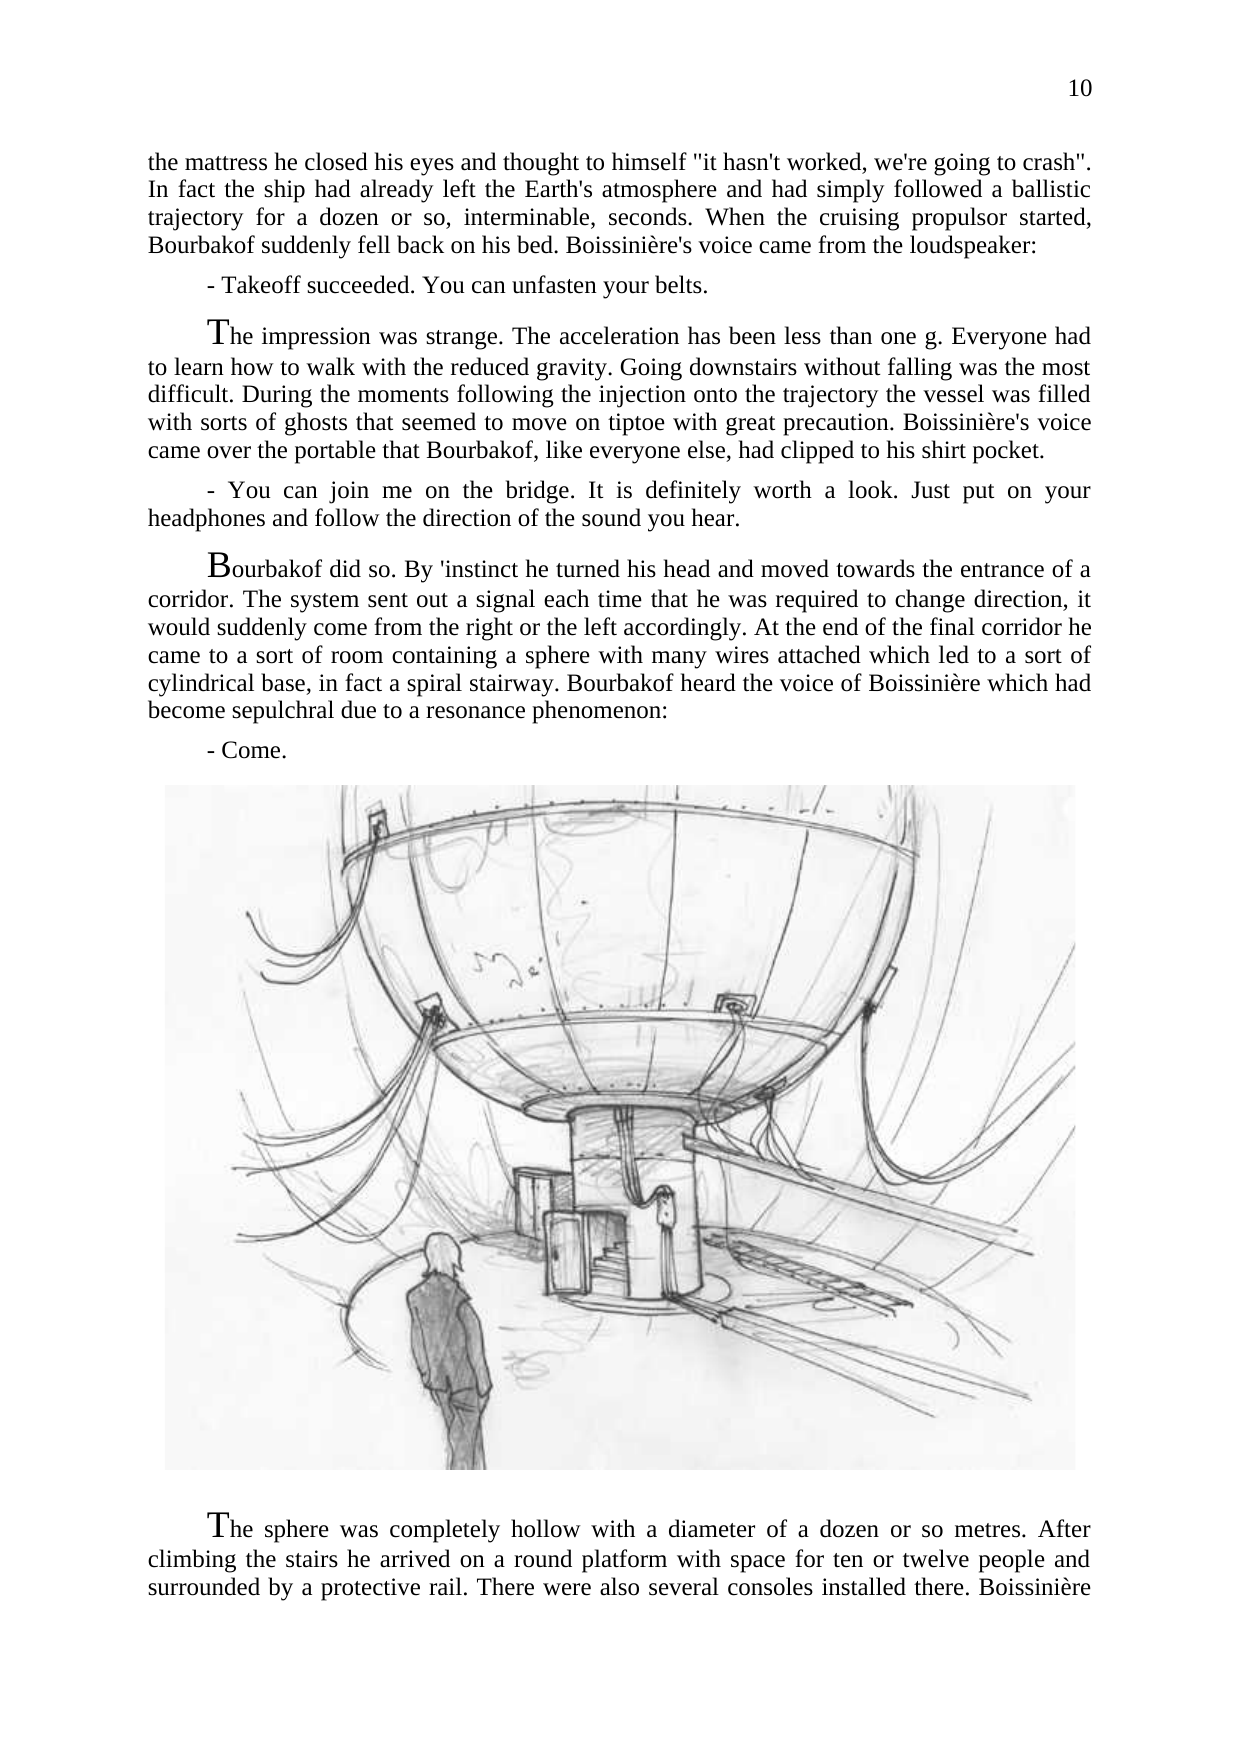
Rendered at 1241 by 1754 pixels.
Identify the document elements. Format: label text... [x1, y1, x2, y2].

text The impression was strange. The acceleration has been less than one g. Everyone had to learn how to walk with the reduced gravity. Going downstairs without falling was the most difficult. During the moments following the injection onto the trajectory the vessel was filled with sorts of ghosts that seemed to move on tiptoe with great precaution. Boissinière's voice came over the portable that Bourbakof, like everyone else, had clipped to his shirt pocket. [148, 311, 1092, 463]
text - Come. [148, 737, 1092, 764]
text the mattress he closed his eyes and thought to himself "it hasn't worked, we're going to crash". In fact the ship had already left the Earth's atmosphere and had simply followed a ballistic trajectory for a dozen or so, interminable, seconds. When the cruising propulsor started, Bourbakof suddenly fell back on his bed. Boissinière's voice came from the loudspeaker: [148, 148, 1092, 258]
picture [164, 785, 1076, 1470]
text The sphere was completely hollow with a diameter of a dozen or so metres. After climbing the stairs he arrived on a round platform with space for ten or twelve people and surrounded by a protective rail. There were also several consoles installed there. Boissinière [148, 1504, 1092, 1601]
text - Takeoff succeeded. You can unfasten your belts. [148, 271, 1092, 299]
text Bourbakof did so. By 'instinct he turned his head and moved towards the entrance of a corridor. The system sent out a signal each time that he was required to change direction, it would suddenly come from the right or the left accordingly. At the end of the final corridor he came to a sort of room containing a sphere with many wires attached which led to a sort of cylindrical base, in fact a spiral stairway. Bourbakof heard the voice of Boissinière which had become sepulchral due to a resonance phenomenon: [148, 544, 1092, 724]
text - You can join me on the bridge. It is definitely worth a look. Just put on your headphones and follow the direction of the sound you hear. [148, 476, 1092, 531]
